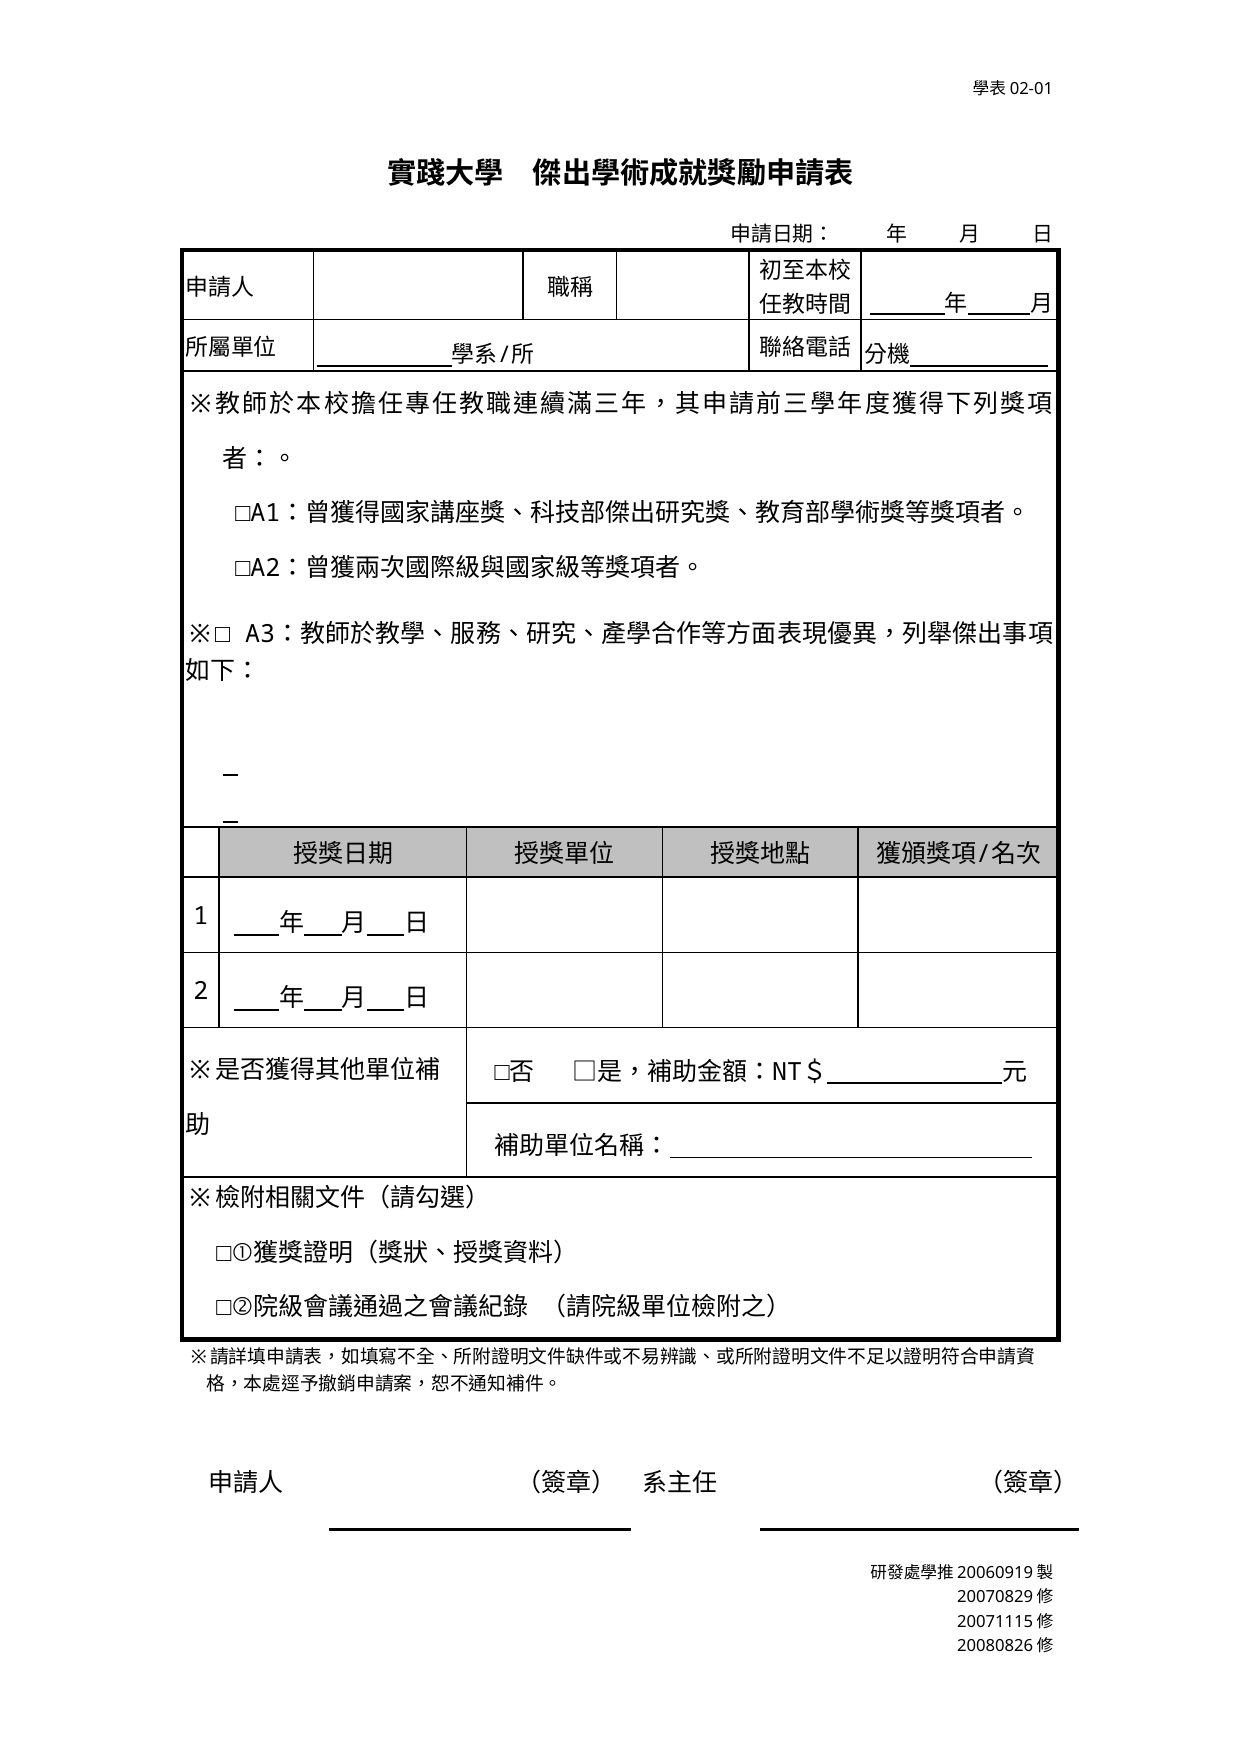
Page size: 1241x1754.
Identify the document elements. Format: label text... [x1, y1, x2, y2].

table_cell 授獎單位 [467, 828, 662, 876]
table_cell 授獎地點 [663, 828, 857, 876]
table_cell 補助單位名稱： [467, 1104, 1056, 1176]
table_cell 年 月 日 [220, 953, 466, 1027]
table_header 系主任 [631, 1434, 760, 1528]
table_header 年 月 [862, 252, 1056, 319]
table_header 職稱 [524, 252, 616, 319]
text 實踐大學 傑出學術成就獎勵申請表 [187, 150, 1053, 192]
table_cell 分機 [862, 320, 1056, 370]
table_cell [184, 828, 218, 876]
table_cell □否 □是，補助金額：NT＄ 元 [467, 1028, 1056, 1102]
table_header [314, 252, 522, 319]
table_cell 學系/所 [314, 320, 748, 370]
table_header 申請人 [198, 1434, 329, 1528]
table_cell [663, 878, 857, 951]
table_cell [467, 953, 662, 1027]
table_cell ※是否獲得其他單位補助 [184, 1028, 466, 1176]
table_cell ※檢附相關文件（請勾選） □獲獎證明（獎狀、授獎資料） □院級會議通過之會議紀錄 （請院級單位檢附之） [184, 1178, 1056, 1337]
table_cell 教師於本校擔任專任教職連續滿三年，其申請前三學年度獲得下列獎項者：。 A1：曾獲得國家講座獎、科技部傑出研究獎、教育部學術獎等獎項者。 A2：曾獲兩次國際級與國家級等獎項者。 □ A3：教師於教學、服務、研究、產學合作等方面表現優異，列舉傑出事項如下： [184, 372, 1056, 826]
text 申請日期： 年 月 日 [187, 217, 1053, 247]
table_header 初至本校 任教時間 [750, 252, 860, 319]
table_cell 獲頒獎項/名次 [859, 828, 1056, 876]
table_header （簽章） [329, 1434, 631, 1528]
table_cell [859, 878, 1056, 951]
table_cell 2 [184, 953, 218, 1027]
table_header 申請人 [184, 252, 313, 319]
table_cell 聯絡電話 [750, 320, 860, 370]
table_cell 授獎日期 [220, 828, 466, 876]
text ※請詳填申請表，如填寫不全、所附證明文件缺件或不易辨識、或所附證明文件不足以證明符合申請資格，本處逕予撤銷申請案，恕不通知補件。 [187, 1342, 1049, 1396]
table_cell 1 [184, 878, 218, 951]
table_cell [859, 953, 1056, 1027]
table_header [617, 252, 748, 319]
table_header （簽章） [760, 1434, 1079, 1528]
table_cell 年 月 日 [220, 878, 466, 951]
table_cell 所屬單位 [184, 320, 313, 370]
table_cell [663, 953, 857, 1027]
table_cell [467, 878, 662, 951]
